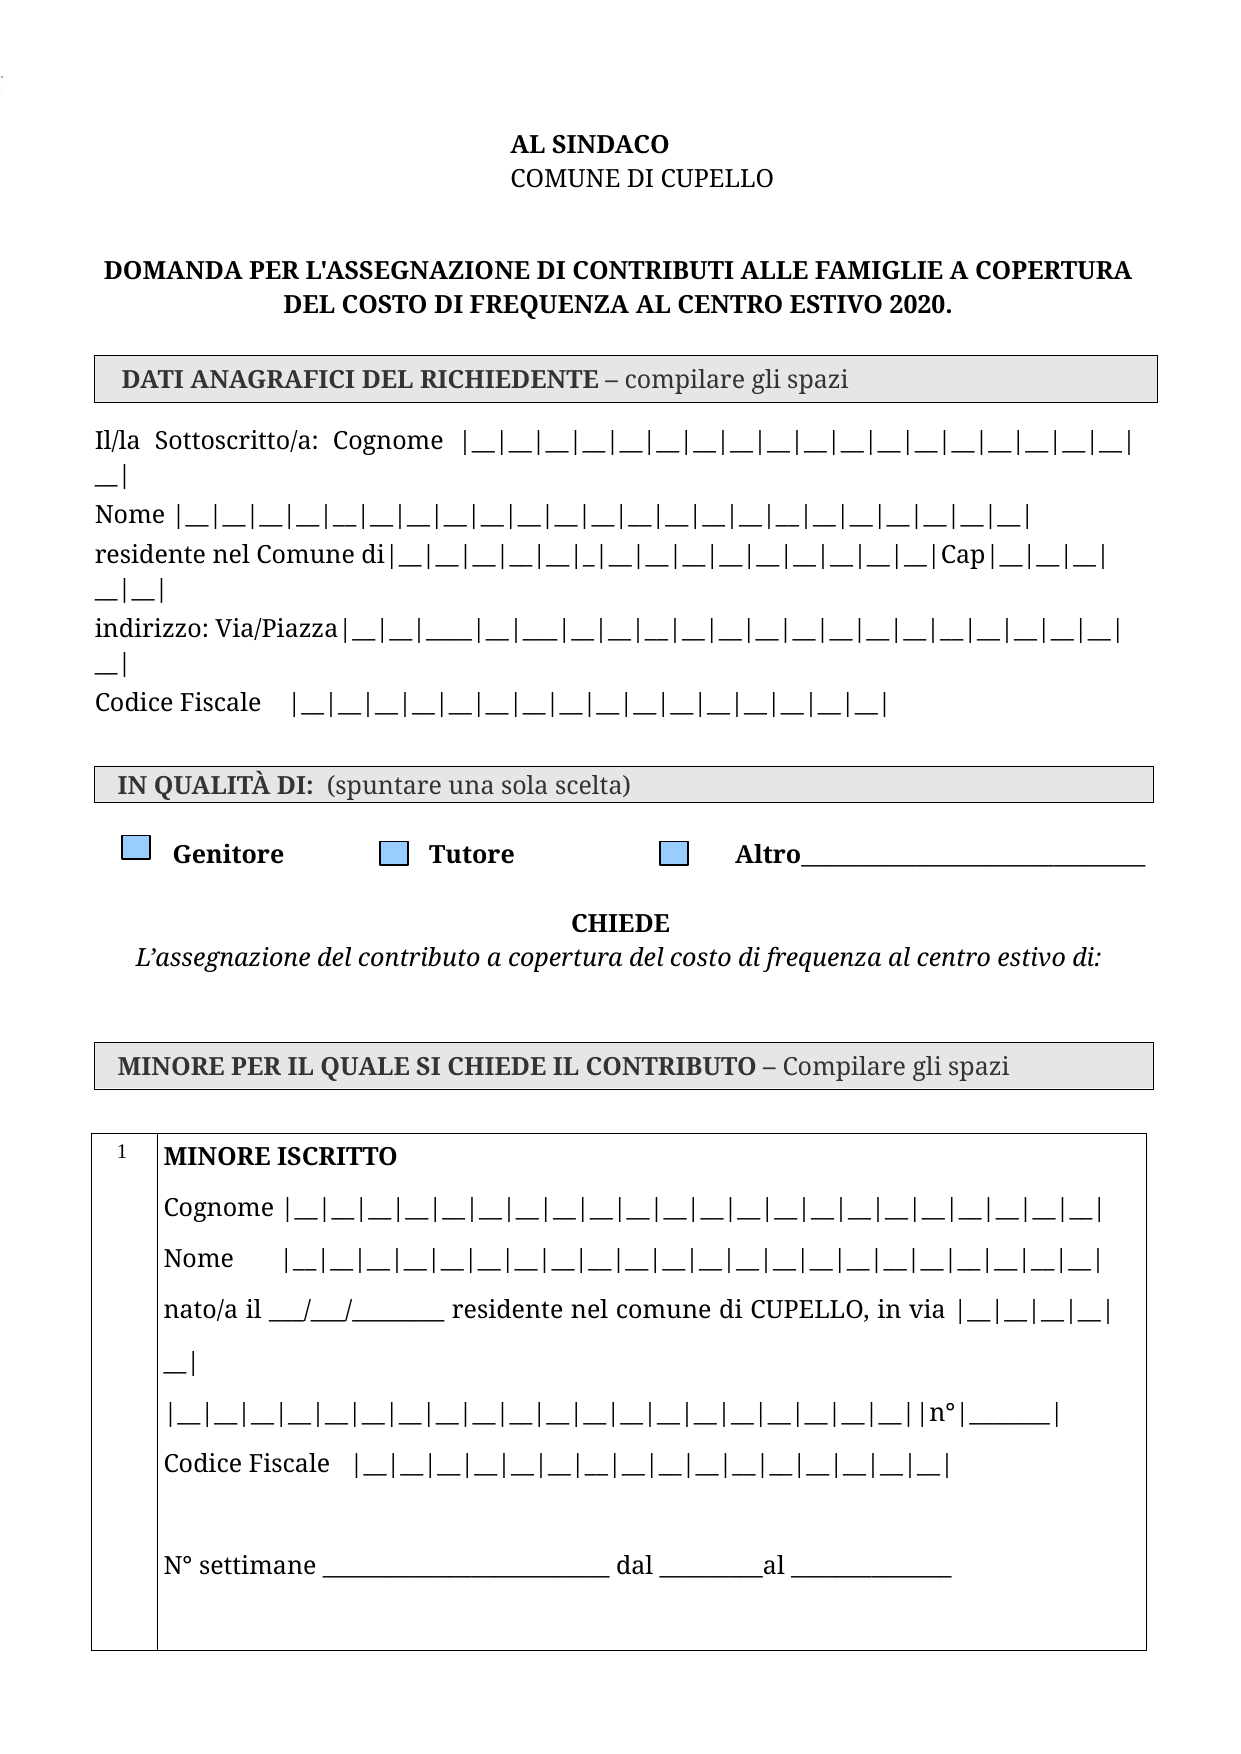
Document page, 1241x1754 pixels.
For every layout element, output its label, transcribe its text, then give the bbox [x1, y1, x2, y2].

text indirizzo: Via/Piazza|__|__|____|__|___|__|__|__|__|__|__|__|__|__|__|__|__|__|__|__|__| [94, 611, 1146, 679]
text Codice Fiscale |__|__|__|__|__|__|__|__|__|__|__|__|__|__|__|__| [94, 685, 1137, 719]
subtitle AL SINDACO [510, 127, 1146, 161]
subtitle CHIEDE [94, 905, 1146, 939]
text Il/la Sottoscritto/a: Cognome |__|__|__|__|__|__|__|__|__|__|__|__|__|__|__|__|__|__|__| [94, 423, 1137, 491]
table_header IN QUALITÀ DI: (spuntare una sola scelta) [95, 767, 1153, 802]
text Nome |__|__|__|__|__|__|__|__|__|__|__|__|__|__|__|__|__|__|__|__|__|__|__| [94, 497, 1146, 531]
table_header MINORE PER IL QUALE SI CHIEDE IL CONTRIBUTO – Compilare gli spazi [95, 1043, 1153, 1088]
subtitle DOMANDA PER L'ASSEGNAZIONE DI CONTRIBUTI ALLE FAMIGLIE A COPERTURA DEL COSTO DI FREQUENZA AL CENTRO ESTIVO 2020. [90, 252, 1146, 320]
table_header 1 [92, 1134, 157, 1650]
text L’assegnazione del contributo a copertura del costo di frequenza al centro estivo di: [94, 939, 1146, 973]
text residente nel Comune di|__|__|__|__|__|_|__|__|__|__|__|__|__|__|__|Cap|__|__|__|__|__| [94, 537, 1146, 605]
table_header MINORE ISCRITTO Cognome |__|__|__|__|__|__|__|__|__|__|__|__|__|__|__|__|__|__|__|__|__|__| Nome |__|__|__|__|__|__|__|__|__|__|__|__|__|__|__|__|__|__|__|__|__|__| nato/a il ___/___/________ residente nel comune di CUPELLO, in via |__|__|__|__|__| |__|__|__|__|__|__|__|__|__|__|__|__|__|__|__|__|__|__|__|__||n°|_______| Codice Fiscale |__|__|__|__|__|__|__|__|__|__|__|__|__|__|__|__| N° settimane _________________________ dal _________al ______________ [158, 1134, 1146, 1650]
text Genitore Tutore Altro______________________________ [94, 837, 1146, 871]
table_header DATI ANAGRAFICI DEL RICHIEDENTE – compilare gli spazi [95, 356, 1157, 402]
subtitle COMUNE DI CUPELLO [510, 161, 1146, 195]
